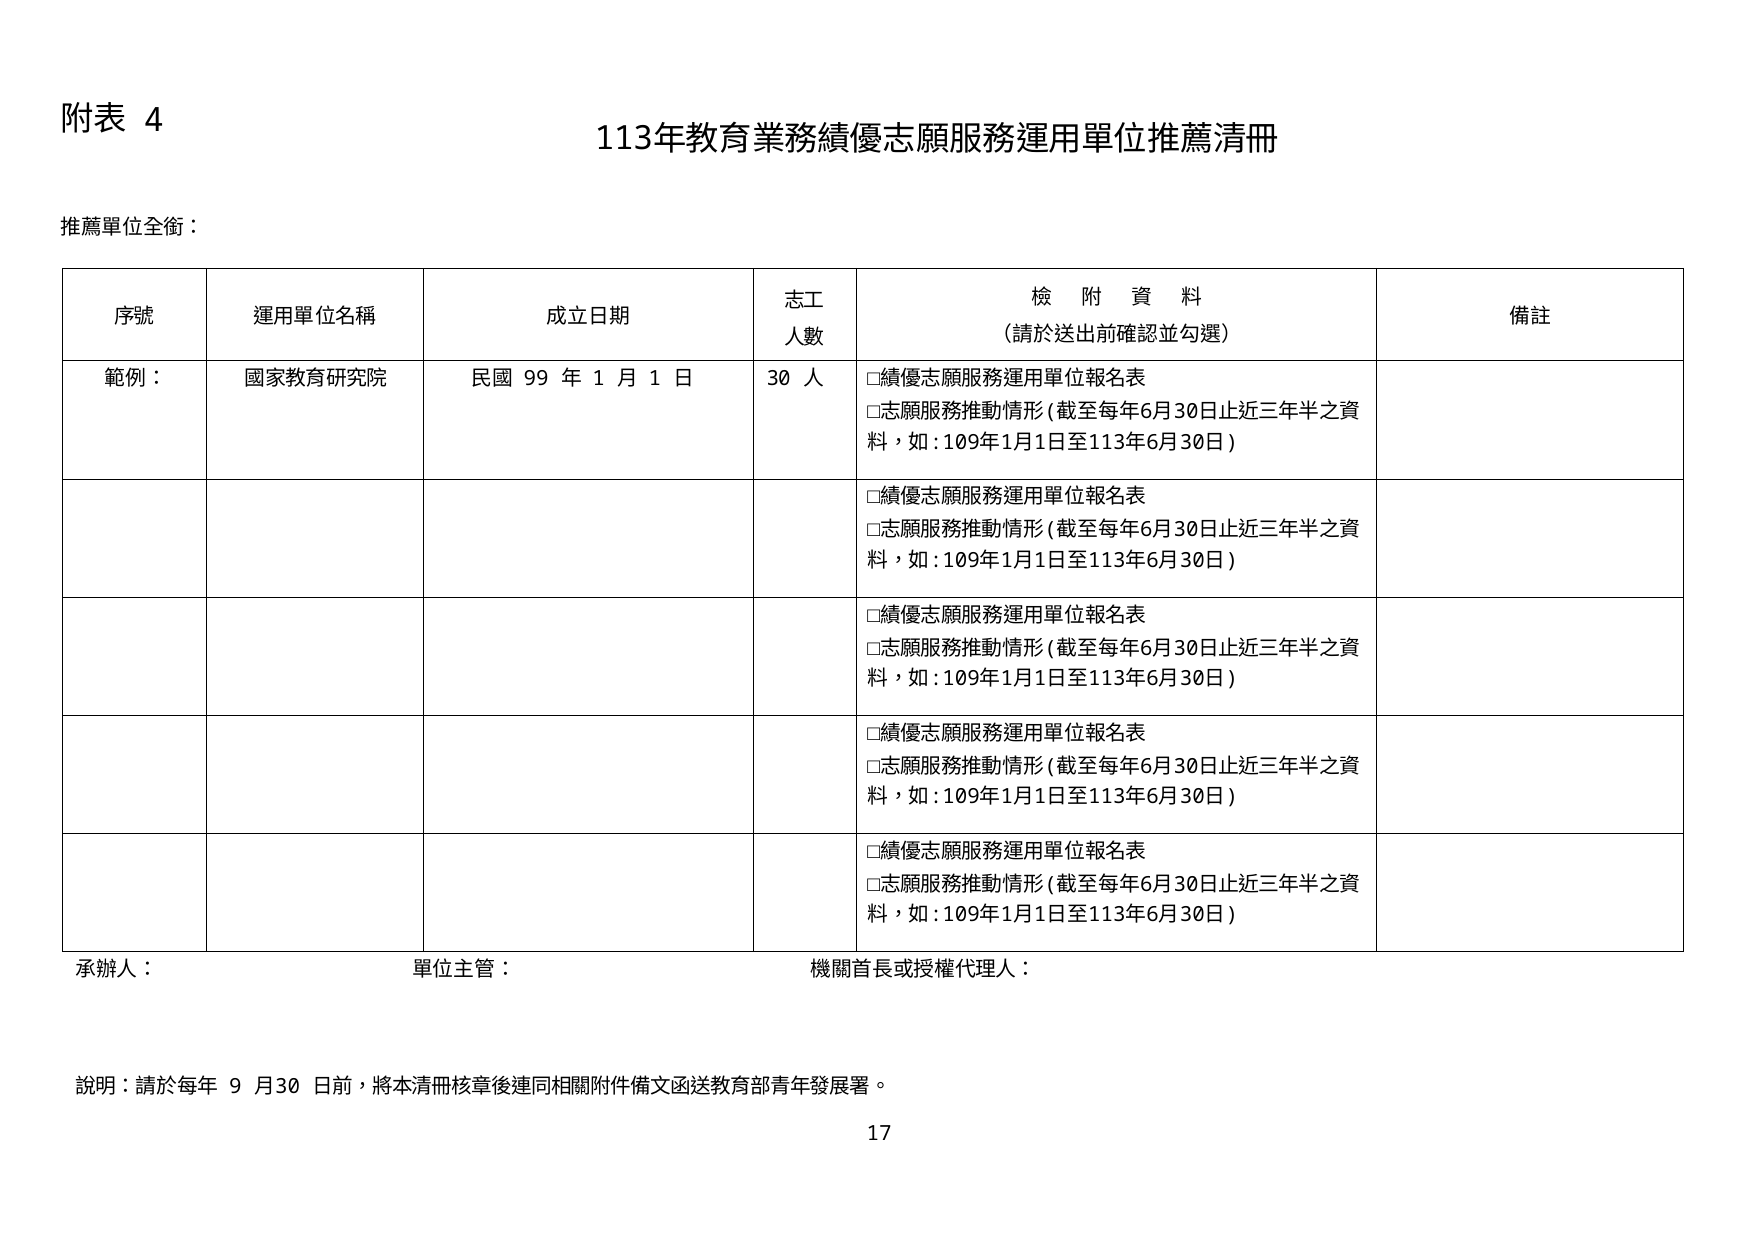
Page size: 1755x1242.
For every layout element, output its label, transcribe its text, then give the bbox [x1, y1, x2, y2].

table_cell [207, 598, 423, 715]
table_header 備註 [1377, 269, 1683, 360]
table_cell □績優志願服務運用單位報名表 □志願服務推動情形(截至每年6月30日止近三年半之資料，如:109年1月1日至113年6月30日) [857, 834, 1376, 951]
table_cell □績優志願服務運用單位報名表 □志願服務推動情形(截至每年6月30日止近三年半之資料，如:109年1月1日至113年6月30日) [857, 361, 1376, 478]
table_cell [1377, 598, 1683, 715]
table_cell □績優志願服務運用單位報名表 □志願服務推動情形(截至每年6月30日止近三年半之資料，如:109年1月1日至113年6月30日) [857, 598, 1376, 715]
table_cell □績優志願服務運用單位報名表 □志願服務推動情形(截至每年6月30日止近三年半之資料，如:109年1月1日至113年6月30日) [857, 480, 1376, 597]
table_cell [754, 834, 856, 951]
table_header 運用單位名稱 [207, 269, 423, 360]
table_cell [63, 834, 206, 951]
table_cell [424, 480, 753, 597]
table_cell [63, 716, 206, 833]
table_cell [207, 834, 423, 951]
table_cell [207, 716, 423, 833]
table_header 序號 [63, 269, 206, 360]
text 說明：請於每年 9 月30 日前，將本清冊核章後連同相關附件備文函送教育部青年發展署。 [75, 1066, 1698, 1099]
table_cell [63, 480, 206, 597]
table_cell 30 人 [754, 361, 856, 478]
table_cell 民國 99 年 1 月 1 日 [424, 361, 753, 478]
table_header 志工 人數 [754, 269, 856, 360]
table_cell [754, 598, 856, 715]
text 承辦人： 單位主管： 機關首長或授權代理人： [75, 952, 1698, 982]
table_cell [1377, 716, 1683, 833]
table_header 成立日期 [424, 269, 753, 360]
table_cell [424, 598, 753, 715]
text 附表 4 113年教育業務績優志願服務運用單位推薦清冊 [60, 99, 1698, 157]
table_header 檢 附 資 料 （請於送出前確認並勾選） [857, 269, 1376, 360]
table_cell [424, 834, 753, 951]
table_cell [754, 480, 856, 597]
table_cell [1377, 834, 1683, 951]
table_cell [754, 716, 856, 833]
table_cell □績優志願服務運用單位報名表 □志願服務推動情形(截至每年6月30日止近三年半之資料，如:109年1月1日至113年6月30日) [857, 716, 1376, 833]
table_cell [424, 716, 753, 833]
table_cell [1377, 361, 1683, 478]
table_cell 範例： [63, 361, 206, 478]
table_cell [63, 598, 206, 715]
table_cell [1377, 480, 1683, 597]
table_cell [207, 480, 423, 597]
table_cell 國家教育研究院 [207, 361, 423, 478]
text 推薦單位全銜： [60, 197, 1698, 239]
